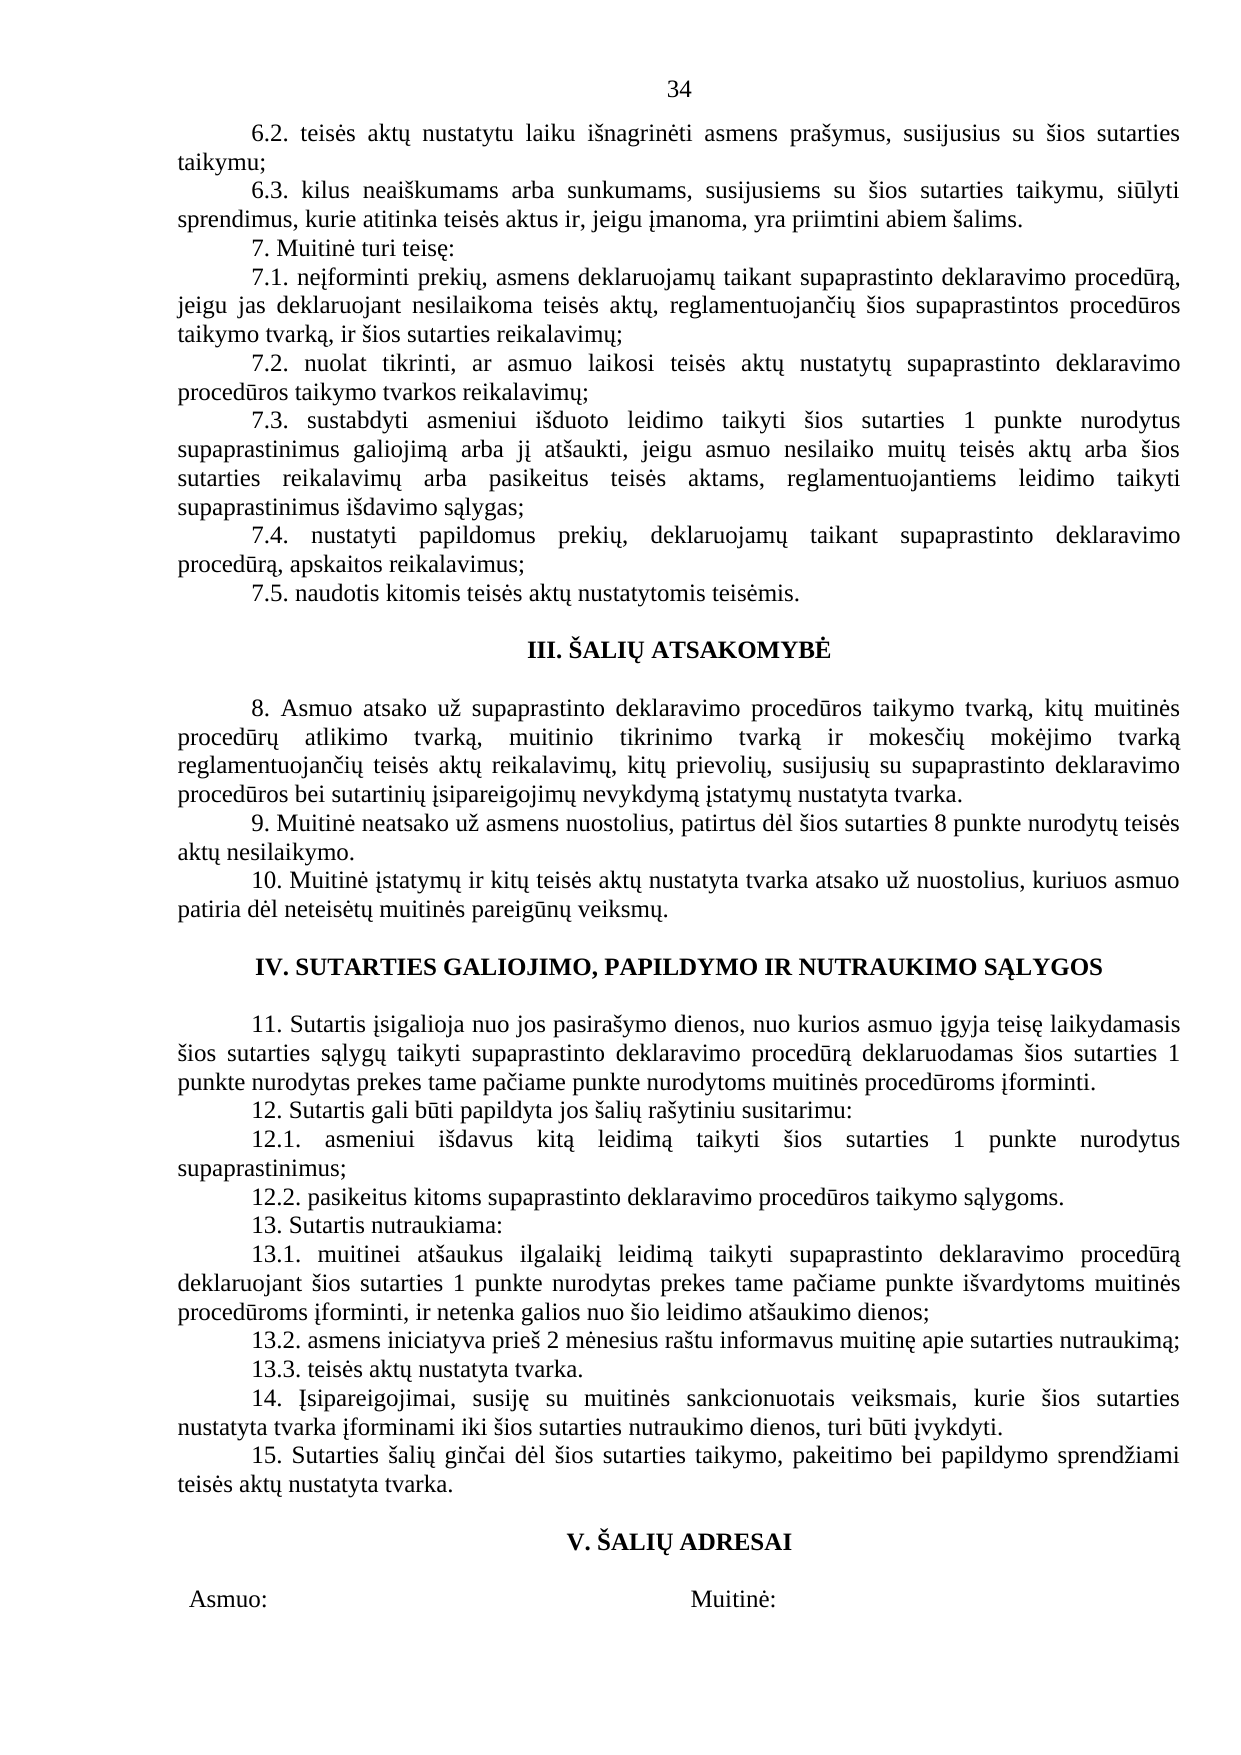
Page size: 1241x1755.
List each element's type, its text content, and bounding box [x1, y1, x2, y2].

text 6.2. teisės aktų nustatytu laiku išnagrinėti asmens prašymus, susijusius su šios sutarties taikymu; [177, 118, 1181, 176]
text 13.2. asmens iniciatyva prieš 2 mėnesius raštu informavus muitinę apie sutarties nutraukimą; [177, 1326, 1181, 1354]
text 13.3. teisės aktų nustatyta tvarka. [177, 1354, 1181, 1383]
text V. ŠALIŲ ADRESAI [177, 1527, 1181, 1556]
text 12.2. pasikeitus kitoms supaprastinto deklaravimo procedūros taikymo sąlygoms. [177, 1182, 1181, 1211]
text 12.1. asmeniui išdavus kitą leidimą taikyti šios sutarties 1 punkte nurodytus supaprastinimus; [177, 1124, 1181, 1182]
text 9. Muitinė neatsako už asmens nuostolius, patirtus dėl šios sutarties 8 punkte nurodytų teisės aktų nesilaikymo. [177, 808, 1181, 866]
text 12. Sutartis gali būti papildyta jos šalių rašytiniu susitarimu: [177, 1096, 1181, 1124]
text III. ŠALIŲ ATSAKOMYBĖ [177, 636, 1181, 664]
text 14. Įsipareigojimai, susiję su muitinės sankcionuotais veiksmais, kurie šios sutarties nustatyta tvarka įforminami iki šios sutarties nutraukimo dienos, turi būti įvykdyti. [177, 1383, 1181, 1441]
text 6.3. kilus neaiškumams arba sunkumams, susijusiems su šios sutarties taikymu, siūlyti sprendimus, kurie atitinka teisės aktus ir, jeigu įmanoma, yra priimtini abiem šalims. [177, 176, 1181, 233]
text 7.2. nuolat tikrinti, ar asmuo laikosi teisės aktų nustatytų supaprastinto deklaravimo procedūros taikymo tvarkos reikalavimų; [177, 348, 1181, 406]
table_header Muitinė: [679, 1584, 1181, 1613]
text 7.3. sustabdyti asmeniui išduoto leidimo taikyti šios sutarties 1 punkte nurodytus supaprastinimus galiojimą arba jį atšaukti, jeigu asmuo nesilaiko muitų teisės aktų arba šios sutarties reikalavimų arba pasikeitus teisės aktams, reglamentuojantiems leidimo taikyti supaprastinimus išdavimo sąlygas; [177, 406, 1181, 521]
text 7. Muitinė turi teisę: [177, 233, 1181, 262]
table_header Asmuo: [177, 1584, 679, 1613]
text 10. Muitinė įstatymų ir kitų teisės aktų nustatyta tvarka atsako už nuostolius, kuriuos asmuo patiria dėl neteisėtų muitinės pareigūnų veiksmų. [177, 866, 1181, 923]
text 7.4. nustatyti papildomus prekių, deklaruojamų taikant supaprastinto deklaravimo procedūrą, apskaitos reikalavimus; [177, 521, 1181, 578]
text 13.1. muitinei atšaukus ilgalaikį leidimą taikyti supaprastinto deklaravimo procedūrą deklaruojant šios sutarties 1 punkte nurodytas prekes tame pačiame punkte išvardytoms muitinės procedūroms įforminti, ir netenka galios nuo šio leidimo atšaukimo dienos; [177, 1239, 1181, 1326]
text 13. Sutartis nutraukiama: [177, 1211, 1181, 1239]
text 7.1. neįforminti prekių, asmens deklaruojamų taikant supaprastinto deklaravimo procedūrą, jeigu jas deklaruojant nesilaikoma teisės aktų, reglamentuojančių šios supaprastintos procedūros taikymo tvarką, ir šios sutarties reikalavimų; [177, 262, 1181, 348]
text IV. SUTARTIES GALIOJIMO, PAPILDYMO IR NUTRAUKIMO SĄLYGOS [177, 952, 1181, 981]
text 7.5. naudotis kitomis teisės aktų nustatytomis teisėmis. [177, 578, 1181, 607]
text 8. Asmuo atsako už supaprastinto deklaravimo procedūros taikymo tvarką, kitų muitinės procedūrų atlikimo tvarką, muitinio tikrinimo tvarką ir mokesčių mokėjimo tvarką reglamentuojančių teisės aktų reikalavimų, kitų prievolių, susijusių su supaprastinto deklaravimo procedūros bei sutartinių įsipareigojimų nevykdymą įstatymų nustatyta tvarka. [177, 693, 1181, 808]
text 15. Sutarties šalių ginčai dėl šios sutarties taikymo, pakeitimo bei papildymo sprendžiami teisės aktų nustatyta tvarka. [177, 1441, 1181, 1498]
text 11. Sutartis įsigalioja nuo jos pasirašymo dienos, nuo kurios asmuo įgyja teisę laikydamasis šios sutarties sąlygų taikyti supaprastinto deklaravimo procedūrą deklaruodamas šios sutarties 1 punkte nurodytas prekes tame pačiame punkte nurodytoms muitinės procedūroms įforminti. [177, 1009, 1181, 1096]
